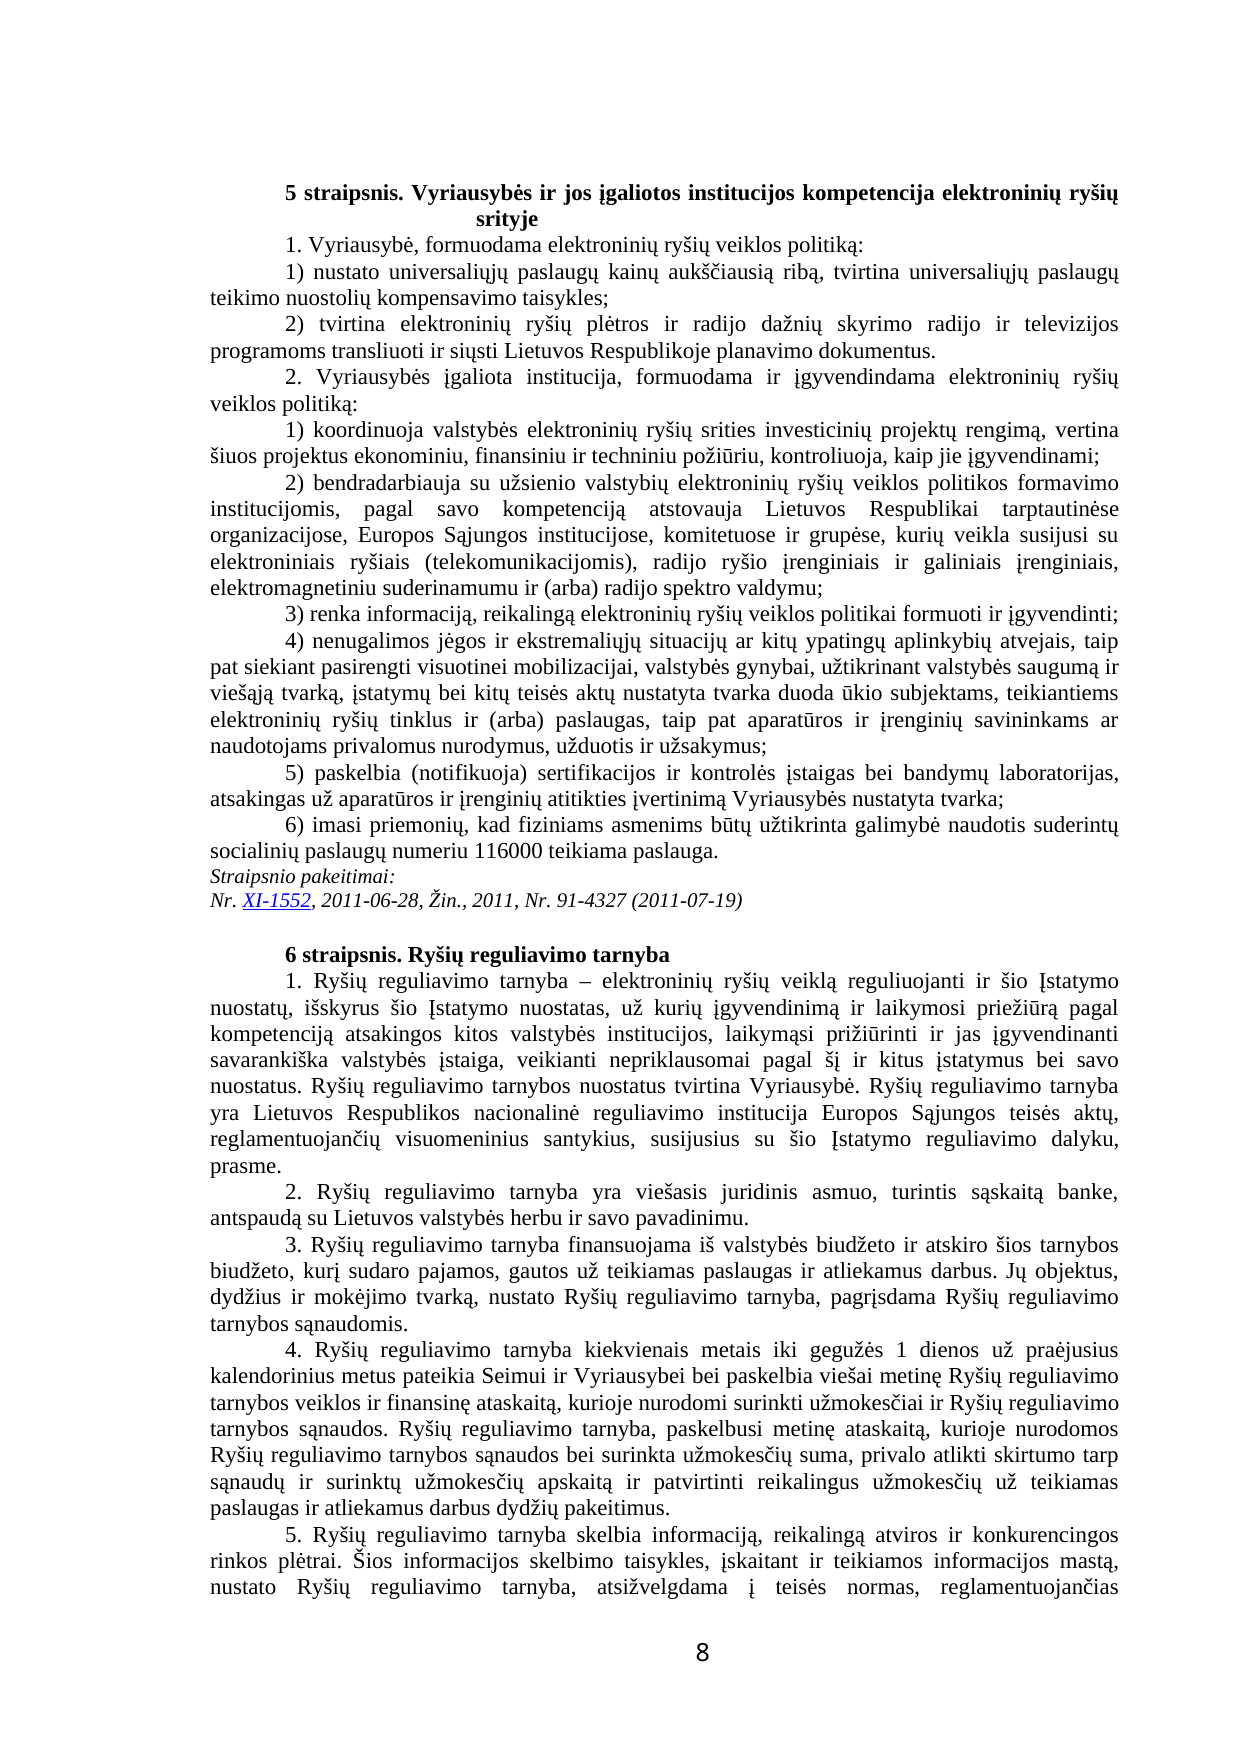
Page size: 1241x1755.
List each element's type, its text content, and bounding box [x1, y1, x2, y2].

text 6) imasi priemonių, kad fiziniams asmenims būtų užtikrinta galimybė naudotis suderintų socialinių paslaugų numeriu 116000 teikiama paslauga. [210, 811, 1120, 864]
text Nr. XI-1552, 2011-06-28, Žin., 2011, Nr. 91-4327 (2011-07-19) [210, 888, 1120, 912]
text 2. Ryšių reguliavimo tarnyba yra viešasis juridinis asmuo, turintis sąskaitą banke, antspaudą su Lietuvos valstybės herbu ir savo pavadinimu. [210, 1178, 1120, 1231]
text 2. Vyriausybės įgaliota institucija, formuodama ir įgyvendindama elektroninių ryšių veiklos politiką: [210, 363, 1120, 416]
text 3. Ryšių reguliavimo tarnyba finansuojama iš valstybės biudžeto ir atskiro šios tarnybos biudžeto, kurį sudaro pajamos, gautos už teikiamas paslaugas ir atliekamus darbus. Jų objektus, dydžius ir mokėjimo tvarką, nustato Ryšių reguliavimo tarnyba, pagrįsdama Ryšių reguliavimo tarnybos sąnaudomis. [210, 1231, 1120, 1336]
text 2) tvirtina elektroninių ryšių plėtros ir radijo dažnių skyrimo radijo ir televizijos programoms transliuoti ir siųsti Lietuvos Respublikoje planavimo dokumentus. [210, 311, 1120, 363]
text 6 straipsnis. Ryšių reguliavimo tarnyba [210, 941, 1120, 967]
text 4. Ryšių reguliavimo tarnyba kiekvienais metais iki gegužės 1 dienos už praėjusius kalendorinius metus pateikia Seimui ir Vyriausybei bei paskelbia viešai metinę Ryšių reguliavimo tarnybos veiklos ir finansinę ataskaitą, kurioje nurodomi surinkti užmokesčiai ir Ryšių reguliavimo tarnybos sąnaudos. Ryšių reguliavimo tarnyba, paskelbusi metinę ataskaitą, kurioje nurodomos Ryšių reguliavimo tarnybos sąnaudos bei surinkta užmokesčių suma, privalo atlikti skirtumo tarp sąnaudų ir surinktų užmokesčių apskaitą ir patvirtinti reikalingus užmokesčių už teikiamas paslaugas ir atliekamus darbus dydžių pakeitimus. [210, 1336, 1120, 1521]
text 1. Vyriausybė, formuodama elektroninių ryšių veiklos politiką: [210, 231, 1120, 258]
text Straipsnio pakeitimai: [210, 864, 1120, 888]
text 2) bendradarbiauja su užsienio valstybių elektroninių ryšių veiklos politikos formavimo institucijomis, pagal savo kompetenciją atstovauja Lietuvos Respublikai tarptautinėse organizacijose, Europos Sąjungos institucijose, komitetuose ir grupėse, kurių veikla susijusi su elektroniniais ryšiais (telekomunikacijomis), radijo ryšio įrenginiais ir galiniais įrenginiais, elektromagnetiniu suderinamumu ir (arba) radijo spektro valdymu; [210, 469, 1120, 600]
text 4) nenugalimos jėgos ir ekstremaliųjų situacijų ar kitų ypatingų aplinkybių atvejais, taip pat siekiant pasirengti visuotinei mobilizacijai, valstybės gynybai, užtikrinant valstybės saugumą ir viešąją tvarką, įstatymų bei kitų teisės aktų nustatyta tvarka duoda ūkio subjektams, teikiantiems elektroninių ryšių tinklus ir (arba) paslaugas, taip pat aparatūros ir įrenginių savininkams ar naudotojams privalomus nurodymus, užduotis ir užsakymus; [210, 627, 1120, 758]
text 5) paskelbia (notifikuoja) sertifikacijos ir kontrolės įstaigas bei bandymų laboratorijas, atsakingas už aparatūros ir įrenginių atitikties įvertinimą Vyriausybės nustatyta tvarka; [210, 758, 1120, 811]
text 3) renka informaciją, reikalingą elektroninių ryšių veiklos politikai formuoti ir įgyvendinti; [210, 600, 1120, 627]
text 1. Ryšių reguliavimo tarnyba – elektroninių ryšių veiklą reguliuojanti ir šio Įstatymo nuostatų, išskyrus šio Įstatymo nuostatas, už kurių įgyvendinimą ir laikymosi priežiūrą pagal kompetenciją atsakingos kitos valstybės institucijos, laikymąsi prižiūrinti ir jas įgyvendinanti savarankiška valstybės įstaiga, veikianti nepriklausomai pagal šį ir kitus įstatymus bei savo nuostatus. Ryšių reguliavimo tarnybos nuostatus tvirtina Vyriausybė. Ryšių reguliavimo tarnyba yra Lietuvos Respublikos nacionalinė reguliavimo institucija Europos Sąjungos teisės aktų, reglamentuojančių visuomeninius santykius, susijusius su šio Įstatymo reguliavimo dalyku, prasme. [210, 967, 1120, 1178]
text 5 straipsnis. Vyriausybės ir jos įgaliotos institucijos kompetencija elektroninių ryšių srityje [285, 179, 1120, 231]
text 1) koordinuoja valstybės elektroninių ryšių srities investicinių projektų rengimą, vertina šiuos projektus ekonominiu, finansiniu ir techniniu požiūriu, kontroliuoja, kaip jie įgyvendinami; [210, 416, 1120, 469]
text 1) nustato universaliųjų paslaugų kainų aukščiausią ribą, tvirtina universaliųjų paslaugų teikimo nuostolių kompensavimo taisykles; [210, 258, 1120, 311]
text 5. Ryšių reguliavimo tarnyba skelbia informaciją, reikalingą atviros ir konkurencingos rinkos plėtrai. Šios informacijos skelbimo taisykles, įskaitant ir teikiamos informacijos mastą, nustato Ryšių reguliavimo tarnyba, atsižvelgdama į teisės normas, reglamentuojančias [210, 1521, 1120, 1600]
